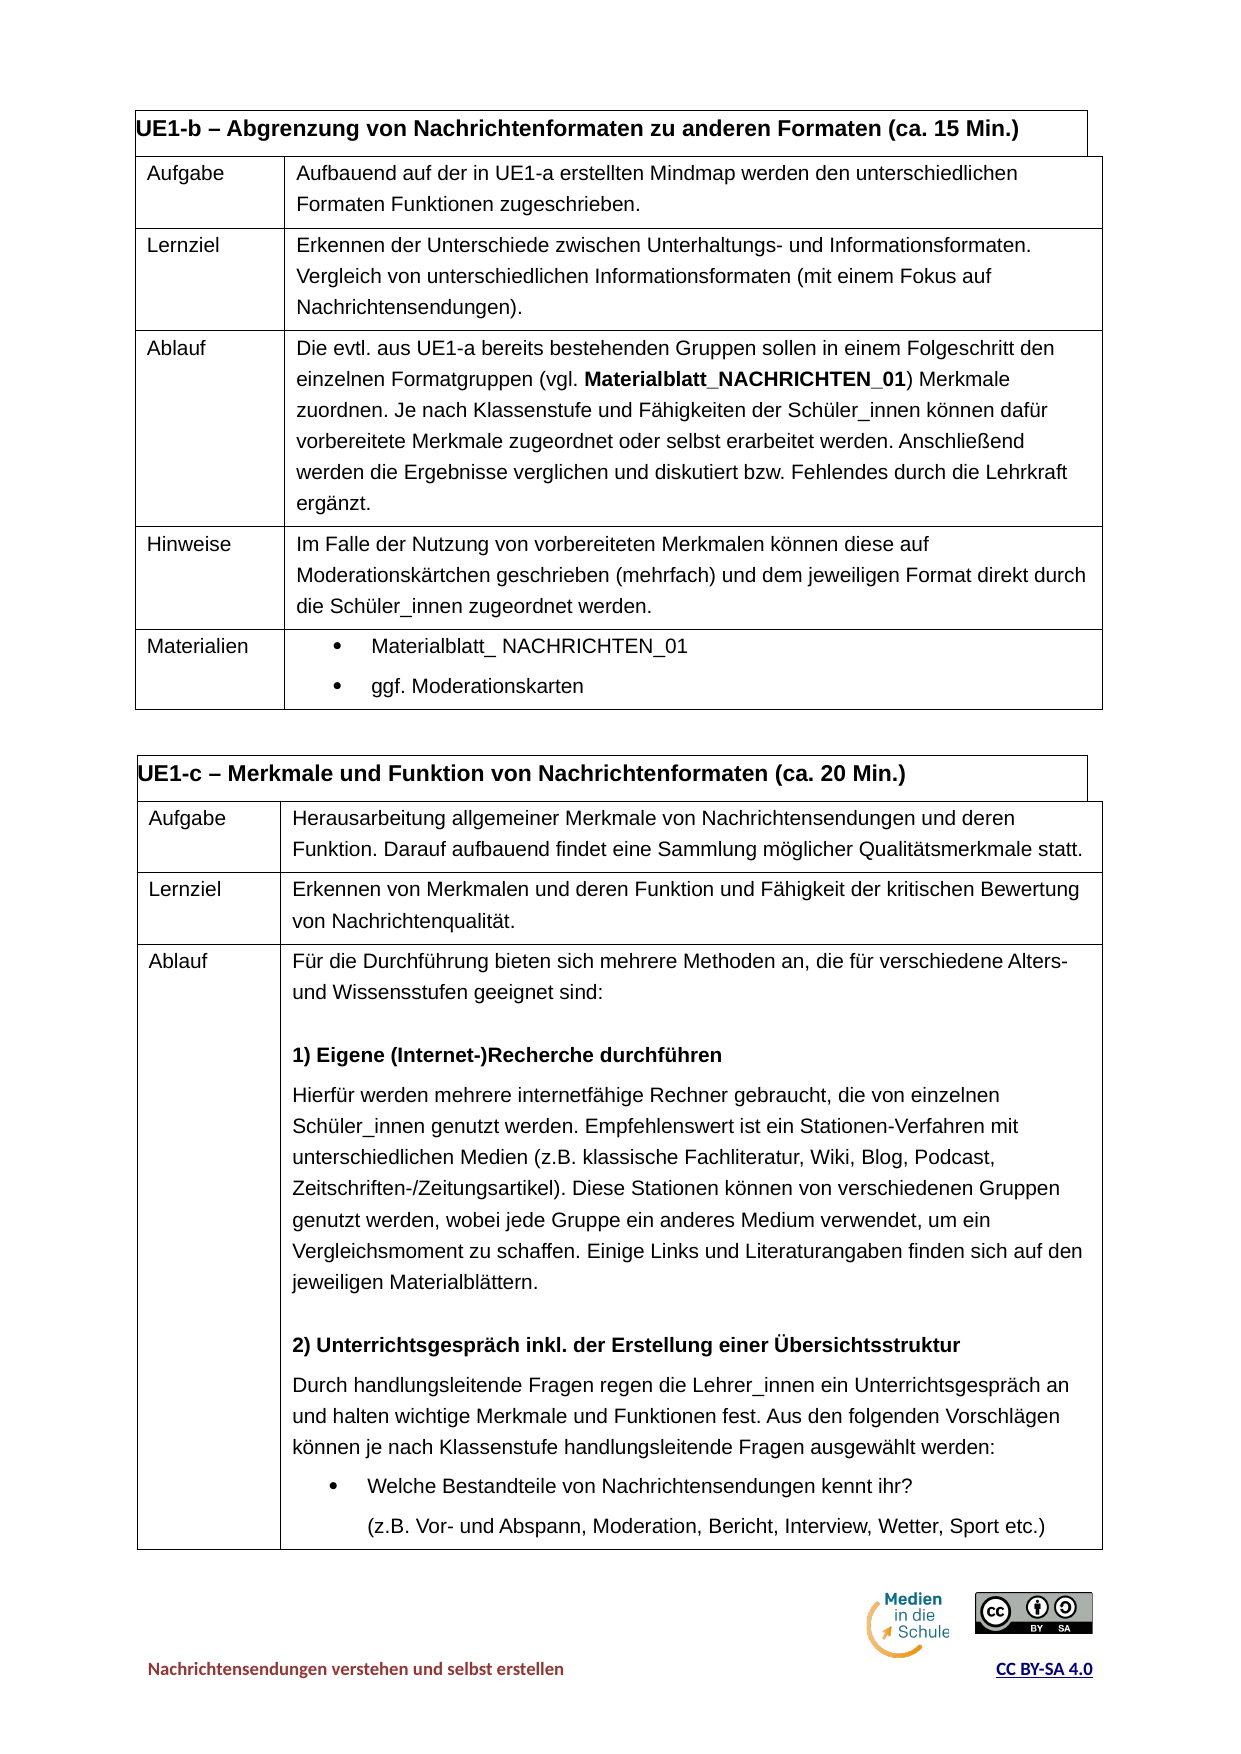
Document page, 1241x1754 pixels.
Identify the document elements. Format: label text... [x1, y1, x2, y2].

table_cell Lernziel [136, 229, 284, 330]
table_cell Hinweise [136, 527, 284, 629]
table_cell Aufbauend auf der in UE1-a erstellten Mindmap werden den unterschiedlichen Formaten Funktionen zugeschrieben. [285, 157, 1102, 227]
table_cell Herausarbeitung allgemeiner Merkmale von Nachrichtensendungen und deren Funktion. Darauf aufbauend findet eine Sammlung möglicher Qualitätsmerkmale statt. [281, 802, 1102, 872]
table_header UE1-c – Merkmale und Funktion von Nachrichtenformaten (ca. 20 Min.) [138, 756, 1087, 801]
table_cell Erkennen von Merkmalen und deren Funktion und Fähigkeit der kritischen Bewertung von Nachrichtenqualität. [281, 873, 1102, 944]
table_cell Erkennen der Unterschiede zwischen Unterhaltungs- und Informationsformaten. Vergleich von unterschiedlichen Informationsformaten (mit einem Fokus auf Nachrichtensendungen). [285, 229, 1102, 330]
table_cell Lernziel [138, 873, 280, 944]
table_cell Ablauf [136, 331, 284, 526]
table_cell Aufgabe [138, 802, 280, 872]
table_header [1088, 755, 1097, 801]
table_cell Die evtl. aus UE1-a bereits bestehenden Gruppen sollen in einem Folgeschritt den einzelnen Formatgruppen (vgl. Materialblatt_NACHRICHTEN_01) Merkmale zuordnen. Je nach Klassenstufe und Fähigkeiten der Schüler_innen können dafür vorbereitete Merkmale zugeordnet oder selbst erarbeitet werden. Anschließend werden die Ergebnisse verglichen und diskutiert bzw. Fehlendes durch die Lehrkraft ergänzt. [285, 331, 1102, 526]
table_header [1088, 110, 1097, 156]
table_cell Materialien [136, 630, 284, 709]
table_cell Für die Durchführung bieten sich mehrere Methoden an, die für verschiedene Alters- und Wissensstufen geeignet sind: 1) Eigene (Internet-)Recherche durchführen Hierfür werden mehrere internetfähige Rechner gebraucht, die von einzelnen Schüler_innen genutzt werden. Empfehlenswert ist ein Stationen-Verfahren mit unterschiedlichen Medien (z.B. klassische Fachliteratur, Wiki, Blog, Podcast, Zeitschriften-/Zeitungsartikel). Diese Stationen können von verschiedenen Gruppen genutzt werden, wobei jede Gruppe ein anderes Medium verwendet, um ein Vergleichsmoment zu schaffen. Einige Links und Literaturangaben finden sich auf den jeweiligen Materialblättern. 2) Unterrichtsgespräch inkl. der Erstellung einer Übersichtsstruktur Durch handlungsleitende Fragen regen die Lehrer_innen ein Unterrichtsgespräch an und halten wichtige Merkmale und Funktionen fest. Aus den folgenden Vorschlägen können je nach Klassenstufe handlungsleitende Fragen ausgewählt werden: Welche Bestandteile von Nachrichtensendungen kennt ihr? (z.B. Vor- und Abspann, Moderation, Bericht, Interview, Wetter, Sport etc.) Welche Funktionen nehmen die genannten Bestandteile ein? Welche gesellschaftliche Funktion nehmen Nachrichtensendungen ein? (z.B. Informationsfunktion, Kritik- und Kontrollfunktion etc.) Welche Merkmale bestimmen die Qualität von Nachrichtensendungen? (z.B. Vielfalt und Relevanz der Themen, Darstellung unterschiedlicher Standpunkte etc.) Wie objektiv können Nachrichtensendungen wirklich sein? 3) Gruppenarbeit mit handlungsleitenden Fragen Die oben genannten handlungsleitenden Fragen werden in Gruppen bearbeitet. Dabei können den verschiedenen Gruppen gleiche oder unterschiedliche Fragen zugeteilt werden. Die Ergebnisse werden in der Klasse vorgestellt, diskutiert und ergänzt. 4) Zusammentragen von Merkmalen anhand einer Beispielsendung Diese Methode bietet sich vor allem bei jüngeren Klassen an. Hierfür wird ein klassisches Nachrichtenformat mit der gesamten Klasse geschaut. Anhand dieses Beispiels lassen sich vor allem die klassischen Merkmale zusammentragen. Anschließend können zudem weitere handlungsleitende Fragen diskutiert werden. [281, 945, 1102, 1549]
table_header [1098, 755, 1102, 801]
table_cell Aufgabe [136, 157, 284, 227]
table_cell Ablauf [138, 945, 280, 1549]
table_cell Materialblatt_ NACHRICHTEN_01 ggf. Moderationskarten [285, 630, 1102, 709]
table_cell Im Falle der Nutzung von vorbereiteten Merkmalen können diese auf Moderationskärtchen geschrieben (mehrfach) und dem jeweiligen Format direkt durch die Schüler_innen zugeordnet werden. [285, 527, 1102, 629]
table_header UE1-b – Abgrenzung von Nachrichtenformaten zu anderen Formaten (ca. 15 Min.) [136, 111, 1087, 156]
table_header [1098, 110, 1102, 156]
